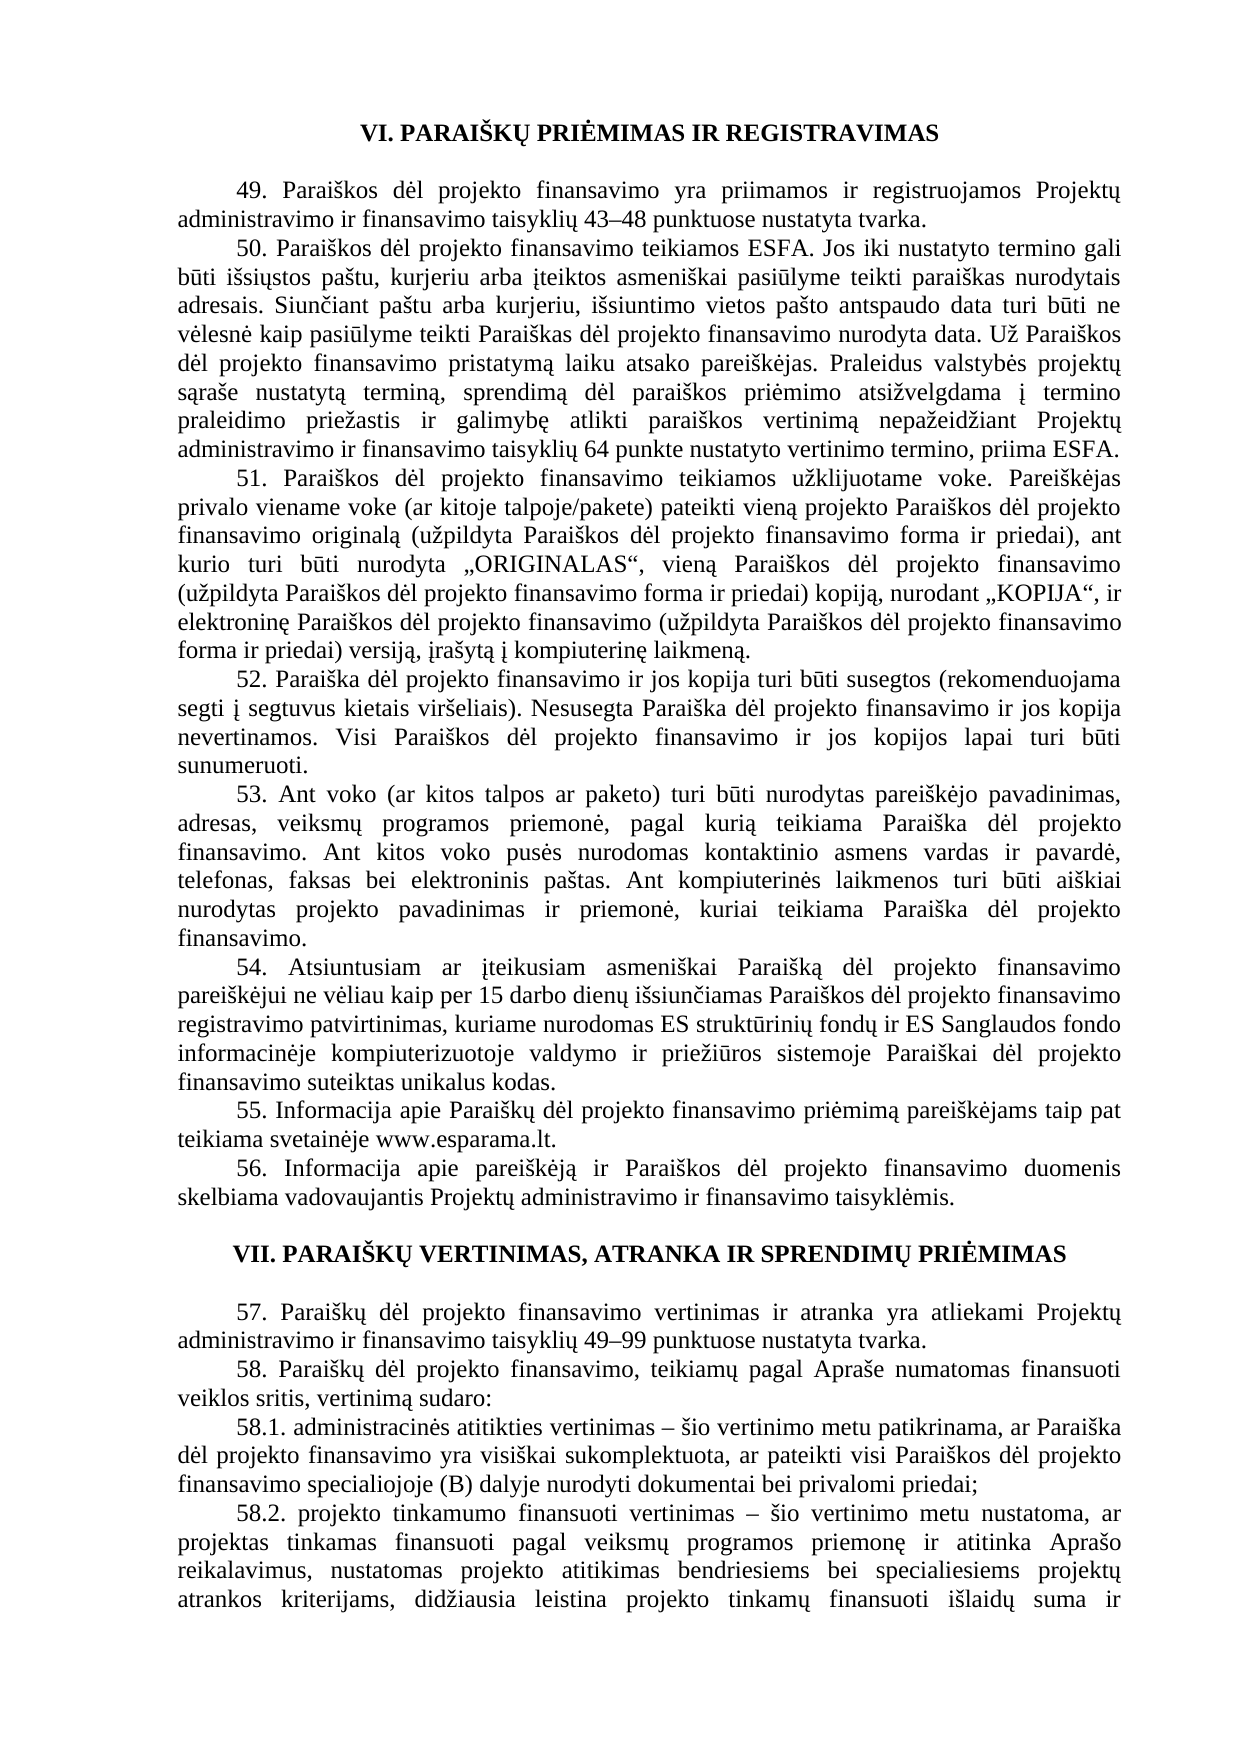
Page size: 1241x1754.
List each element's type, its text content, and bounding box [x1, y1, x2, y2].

text 50. Paraiškos dėl projekto finansavimo teikiamos ESFA. Jos iki nustatyto termino gali būti išsiųstos paštu, kurjeriu arba įteiktos asmeniškai pasiūlyme teikti paraiškas nurodytais adresais. Siunčiant paštu arba kurjeriu, išsiuntimo vietos pašto antspaudo data turi būti ne vėlesnė kaip pasiūlyme teikti Paraiškas dėl projekto finansavimo nurodyta data. Už Paraiškos dėl projekto finansavimo pristatymą laiku atsako pareiškėjas. Praleidus valstybės projektų sąraše nustatytą terminą, sprendimą dėl paraiškos priėmimo atsižvelgdama į termino praleidimo priežastis ir galimybę atlikti paraiškos vertinimą nepažeidžiant Projektų administravimo ir finansavimo taisyklių 64 punkte nustatyto vertinimo termino, priima ESFA. [177, 233, 1122, 463]
text 57. Paraiškų dėl projekto finansavimo vertinimas ir atranka yra atliekami Projektų administravimo ir finansavimo taisyklių 49–99 punktuose nustatyta tvarka. [177, 1297, 1122, 1354]
text 52. Paraiška dėl projekto finansavimo ir jos kopija turi būti susegtos (rekomenduojama segti į segtuvus kietais viršeliais). Nesusegta Paraiška dėl projekto finansavimo ir jos kopija nevertinamos. Visi Paraiškos dėl projekto finansavimo ir jos kopijos lapai turi būti sunumeruoti. [177, 664, 1122, 779]
text VII. PARAIŠKŲ VERTINIMAS, ATRANKA IR SPRENDIMŲ PRIĖMIMAS [177, 1239, 1122, 1268]
text 58.2. projekto tinkamumo finansuoti vertinimas – šio vertinimo metu nustatoma, ar projektas tinkamas finansuoti pagal veiksmų programos priemonę ir atitinka Aprašo reikalavimus, nustatomas projekto atitikimas bendriesiems bei specialiesiems projektų atrankos kriterijams, didžiausia leistina projekto tinkamų finansuoti išlaidų suma ir [177, 1498, 1122, 1613]
text VI. PARAIŠKŲ PRIĖMIMAS IR REGISTRAVIMAS [177, 118, 1122, 147]
text 54. Atsiuntusiam ar įteikusiam asmeniškai Paraišką dėl projekto finansavimo pareiškėjui ne vėliau kaip per 15 darbo dienų išsiunčiamas Paraiškos dėl projekto finansavimo registravimo patvirtinimas, kuriame nurodomas ES struktūrinių fondų ir ES Sanglaudos fondo informacinėje kompiuterizuotoje valdymo ir priežiūros sistemoje Paraiškai dėl projekto finansavimo suteiktas unikalus kodas. [177, 952, 1122, 1096]
text 56. Informacija apie pareiškėją ir Paraiškos dėl projekto finansavimo duomenis skelbiama vadovaujantis Projektų administravimo ir finansavimo taisyklėmis. [177, 1153, 1122, 1211]
text 49. Paraiškos dėl projekto finansavimo yra priimamos ir registruojamos Projektų administravimo ir finansavimo taisyklių 43–48 punktuose nustatyta tvarka. [177, 176, 1122, 233]
text 55. Informacija apie Paraiškų dėl projekto finansavimo priėmimą pareiškėjams taip pat teikiama svetainėje www.esparama.lt. [177, 1096, 1122, 1153]
text 51. Paraiškos dėl projekto finansavimo teikiamos užklijuotame voke. Pareiškėjas privalo viename voke (ar kitoje talpoje/pakete) pateikti vieną projekto Paraiškos dėl projekto finansavimo originalą (užpildyta Paraiškos dėl projekto finansavimo forma ir priedai), ant kurio turi būti nurodyta „ORIGINALAS“, vieną Paraiškos dėl projekto finansavimo (užpildyta Paraiškos dėl projekto finansavimo forma ir priedai) kopiją, nurodant „KOPIJA“, ir elektroninę Paraiškos dėl projekto finansavimo (užpildyta Paraiškos dėl projekto finansavimo forma ir priedai) versiją, įrašytą į kompiuterinę laikmeną. [177, 463, 1122, 664]
text 58.1. administracinės atitikties vertinimas – šio vertinimo metu patikrinama, ar Paraiška dėl projekto finansavimo yra visiškai sukomplektuota, ar pateikti visi Paraiškos dėl projekto finansavimo specialiojoje (B) dalyje nurodyti dokumentai bei privalomi priedai; [177, 1412, 1122, 1498]
text 58. Paraiškų dėl projekto finansavimo, teikiamų pagal Apraše numatomas finansuoti veiklos sritis, vertinimą sudaro: [177, 1354, 1122, 1412]
text 53. Ant voko (ar kitos talpos ar paketo) turi būti nurodytas pareiškėjo pavadinimas, adresas, veiksmų programos priemonė, pagal kurią teikiama Paraiška dėl projekto finansavimo. Ant kitos voko pusės nurodomas kontaktinio asmens vardas ir pavardė, telefonas, faksas bei elektroninis paštas. Ant kompiuterinės laikmenos turi būti aiškiai nurodytas projekto pavadinimas ir priemonė, kuriai teikiama Paraiška dėl projekto finansavimo. [177, 779, 1122, 952]
